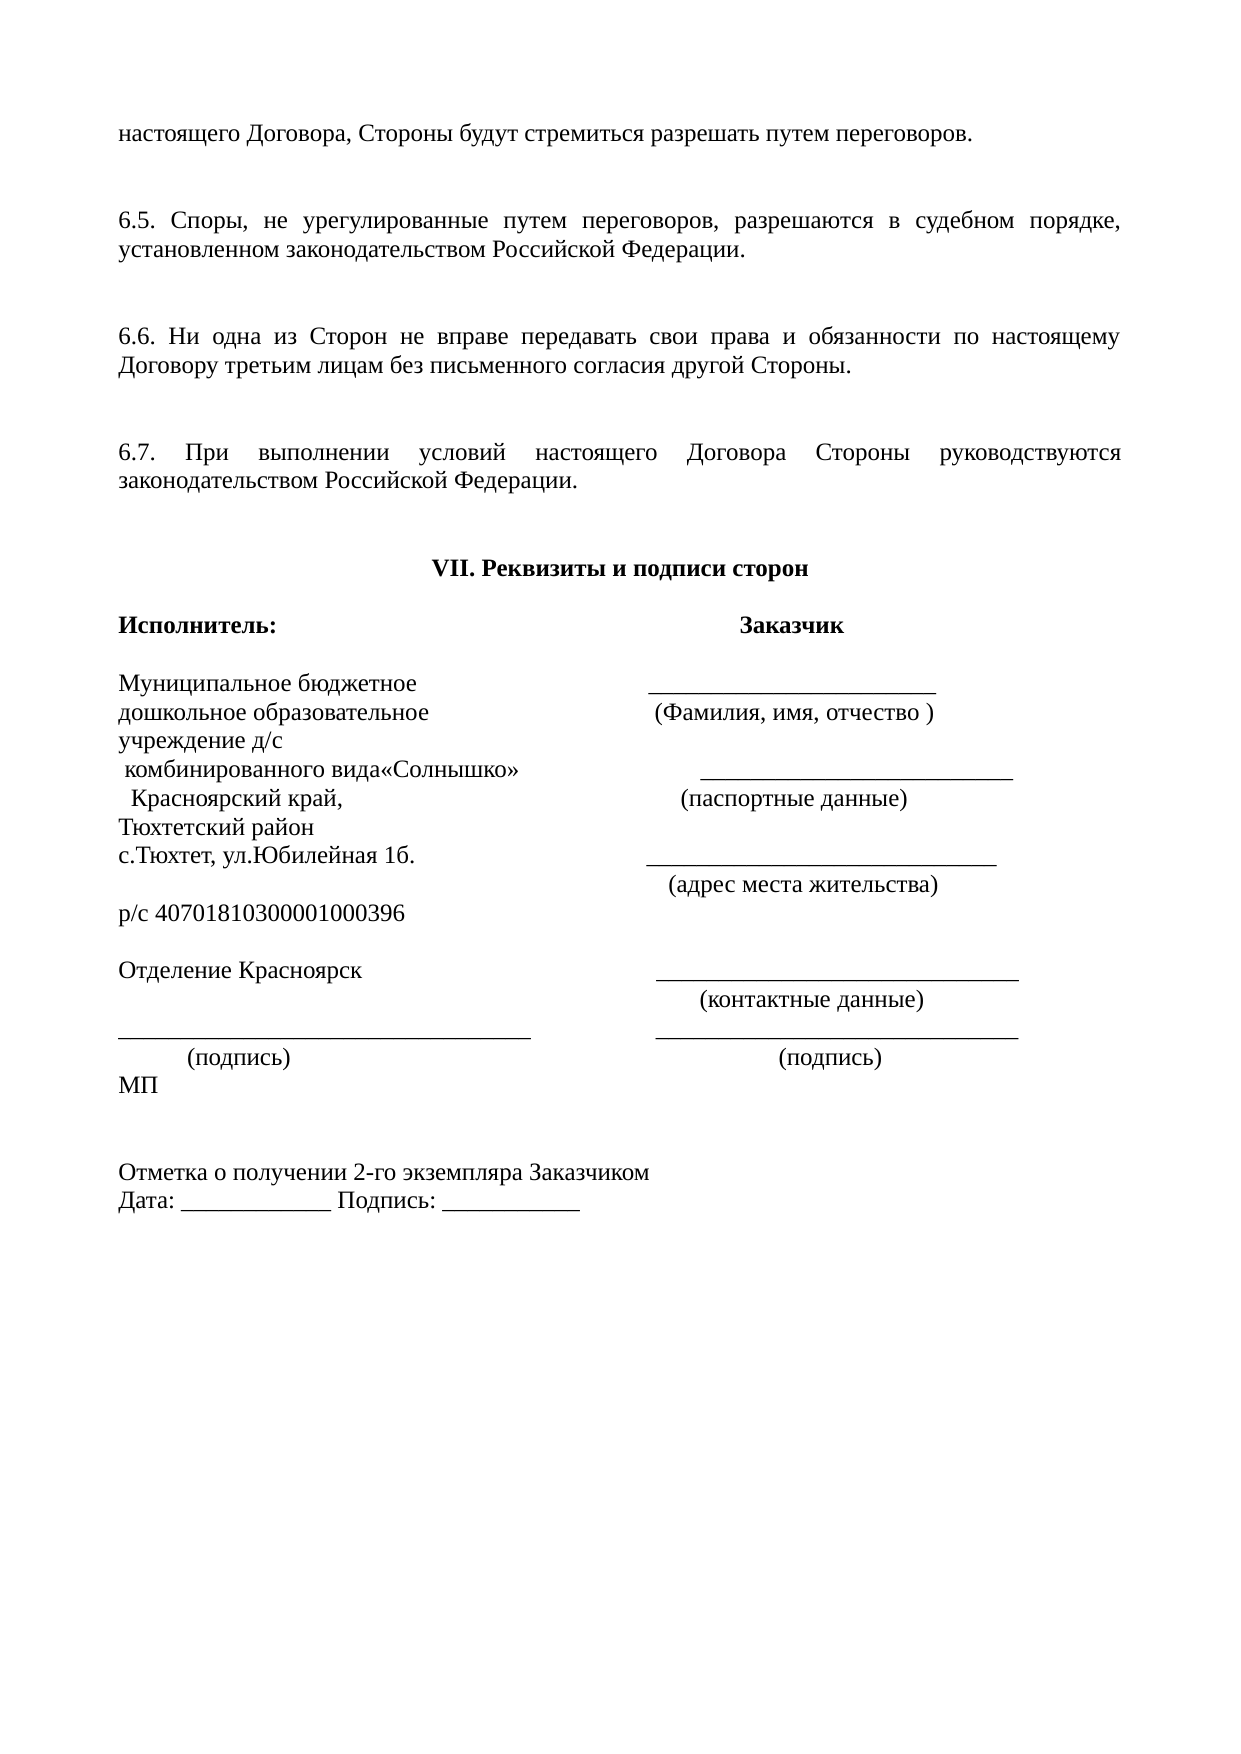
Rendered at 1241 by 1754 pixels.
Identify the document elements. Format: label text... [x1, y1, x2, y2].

text р/с 40701810300001000396 [118, 898, 1122, 927]
text МП [118, 1071, 1122, 1099]
text Красноярский край, (паспортные данные) [118, 783, 1122, 812]
text 6.7. При выполнении условий настоящего Договора Стороны руководствуются законодательством Российской Федерации. [118, 437, 1122, 494]
text Исполнитель: Заказчик [118, 611, 1122, 639]
text Отделение Красноярск _____________________________ [118, 956, 1122, 984]
text Тюхтетский район [118, 812, 1122, 841]
text Дата: ____________ Подпись: ___________ [118, 1186, 1122, 1214]
text _________________________________ _____________________________ [118, 1013, 1122, 1042]
text (адрес места жительства) [118, 869, 1122, 898]
text комбинированного вида«Солнышко» _________________________ [118, 754, 1122, 783]
text учреждение д/с [118, 726, 1122, 754]
text дошкольное образовательное (Фамилия, имя, отчество ) [118, 697, 1122, 726]
text (подпись) (подпись) [118, 1042, 1122, 1071]
subtitle VII. Реквизиты и подписи сторон [118, 553, 1122, 581]
text Отметка о получении 2-го экземпляра Заказчиком [118, 1157, 1122, 1186]
text Муниципальное бюджетное _______________________ [118, 668, 1122, 697]
text 6.5. Споры, не урегулированные путем переговоров, разрешаются в судебном порядке, установленном законодательством Российской Федерации. [118, 205, 1122, 263]
text (контактные данные) [118, 984, 1122, 1013]
text с.Тюхтет, ул.Юбилейная 1б. ____________________________ [118, 841, 1122, 869]
text настоящего Договора, Стороны будут стремиться разрешать путем переговоров. [118, 118, 1122, 147]
text 6.6. Ни одна из Сторон не вправе передавать свои права и обязанности по настоящему Договору третьим лицам без письменного согласия другой Стороны. [118, 321, 1122, 378]
